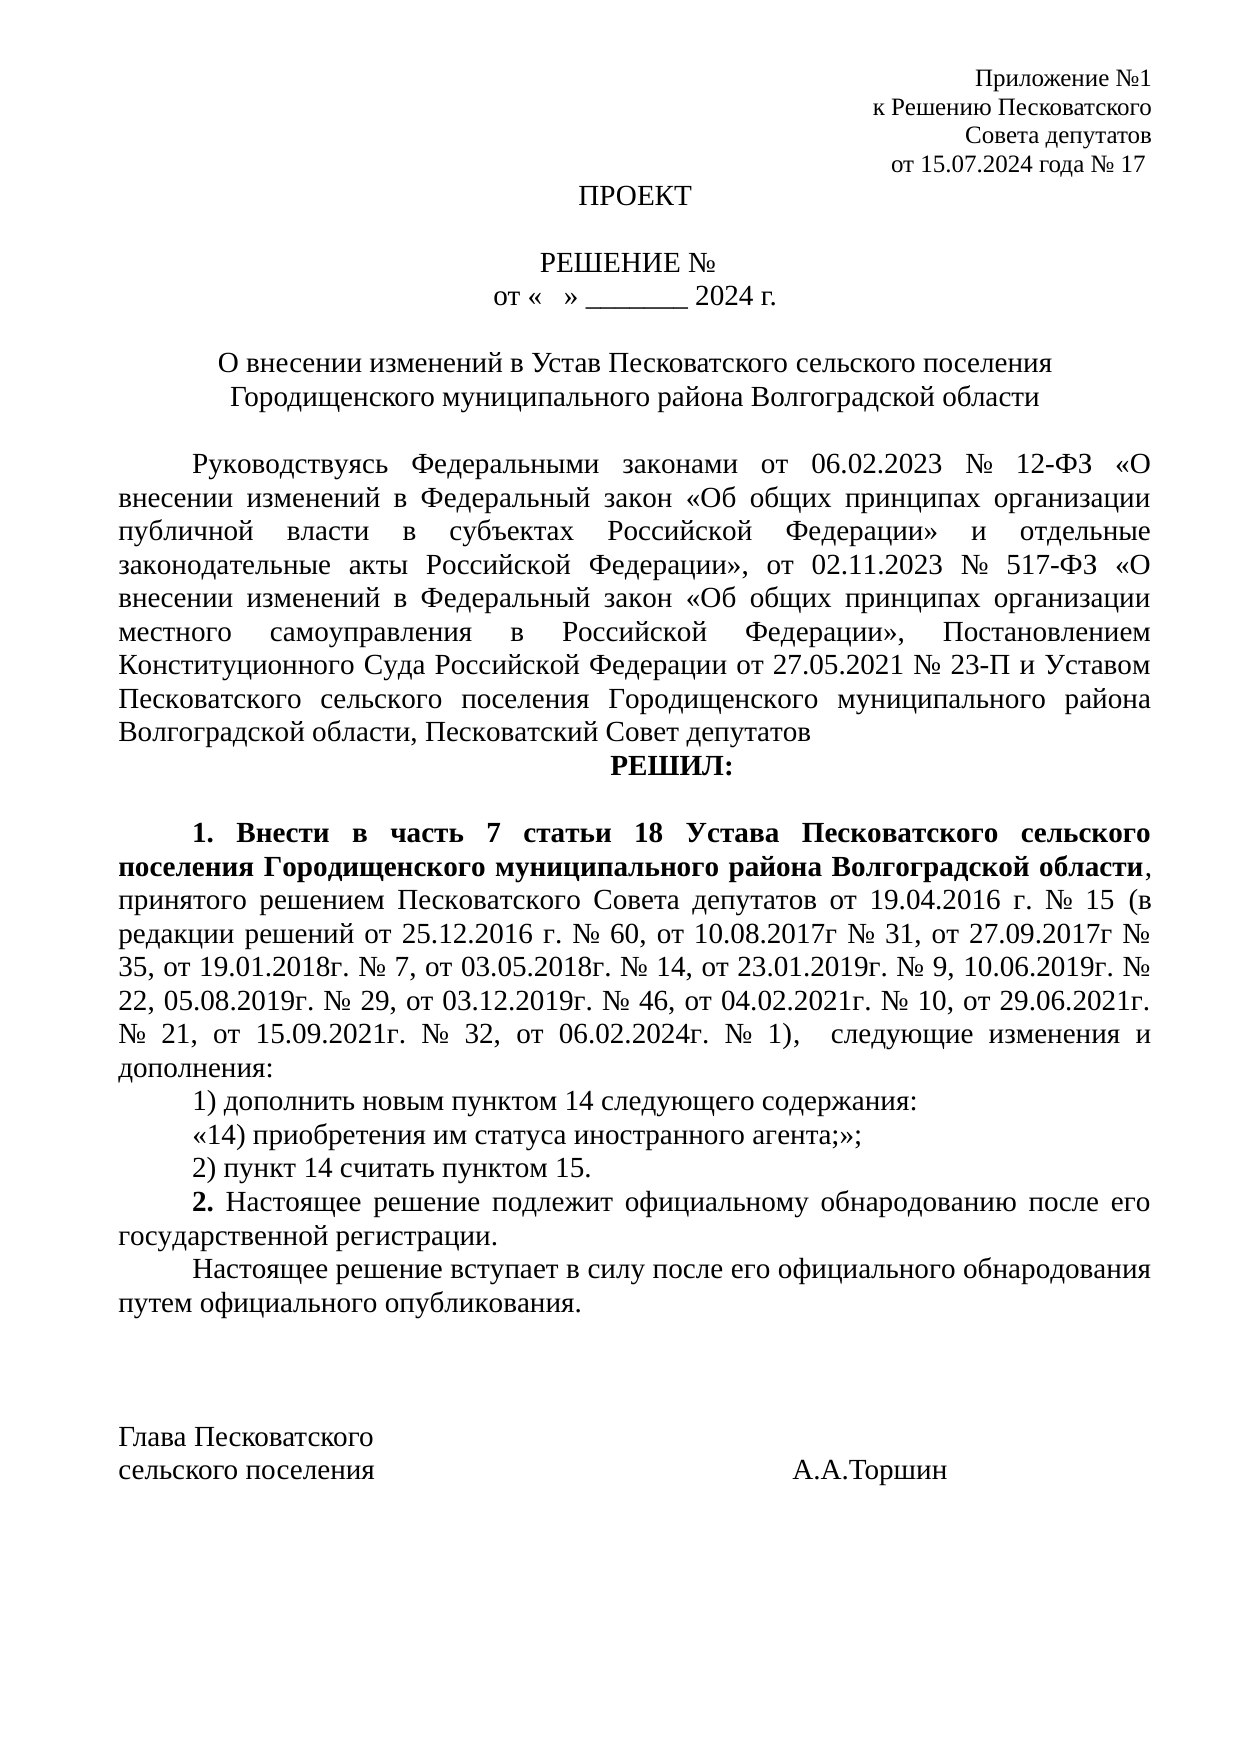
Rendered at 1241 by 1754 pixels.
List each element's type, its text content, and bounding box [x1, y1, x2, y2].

text О внесении изменений в Устав Песковатского сельского поселения Городищенского муниципального района Волгоградской области [118, 346, 1152, 413]
text Руководствуясь Федеральными законами от 06.02.2023 № 12-ФЗ «О внесении изменений в Федеральный закон «Об общих принципах организации публичной власти в субъектах Российской Федерации» и отдельные законодательные акты Российской Федерации», от 02.11.2023 № 517-ФЗ «О внесении изменений в Федеральный закон «Об общих принципах организации местного самоуправления в Российской Федерации», Постановлением Конституционного Суда Российской Федерации от 27.05.2021 № 23-П и Уставом Песковатского сельского поселения Городищенского муниципального района Волгоградской области, Песковатский Совет депутатов [118, 446, 1152, 748]
text Совета депутатов [118, 120, 1152, 149]
text Приложение №1 [118, 63, 1152, 92]
text ПРОЕКТ [118, 178, 1152, 211]
text сельского поселения А.А.Торшин [118, 1452, 1152, 1486]
text 2) пункт 14 считать пунктом 15. [118, 1151, 1152, 1184]
text РЕШЕНИЕ № [118, 245, 1152, 278]
text «14) приобретения им статуса иностранного агента;»; [118, 1117, 1152, 1151]
text Настоящее решение вступает в силу после его официального обнародования путем официального опубликования. [118, 1251, 1152, 1318]
text 1. Внести в часть 7 статьи 18 Устава Песковатского сельского поселения Городищенского муниципального района Волгоградской области, принятого решением Песковатского Совета депутатов от 19.04.2016 г. № 15 (в редакции решений от 25.12.2016 г. № 60, от 10.08.2017г № 31, от 27.09.2017г № 35, от 19.01.2018г. № 7, от 03.05.2018г. № 14, от 23.01.2019г. № 9, 10.06.2019г. № 22, 05.08.2019г. № 29, от 03.12.2019г. № 46, от 04.02.2021г. № 10, от 29.06.2021г. № 21, от 15.09.2021г. № 32, от 06.02.2024г. № 1), следующие изменения и дополнения: [118, 815, 1152, 1083]
text Глава Песковатского [118, 1419, 1152, 1452]
text к Решению Песковатского [118, 92, 1152, 120]
text 2. Настоящее решение подлежит официальному обнародованию после его государственной регистрации. [118, 1184, 1152, 1251]
text РЕШИЛ: [118, 748, 1152, 782]
text от 15.07.2024 года № 17 [118, 149, 1152, 178]
text 1) дополнить новым пунктом 14 следующего содержания: [118, 1083, 1152, 1117]
text от « » _______ 2024 г. [118, 278, 1152, 312]
